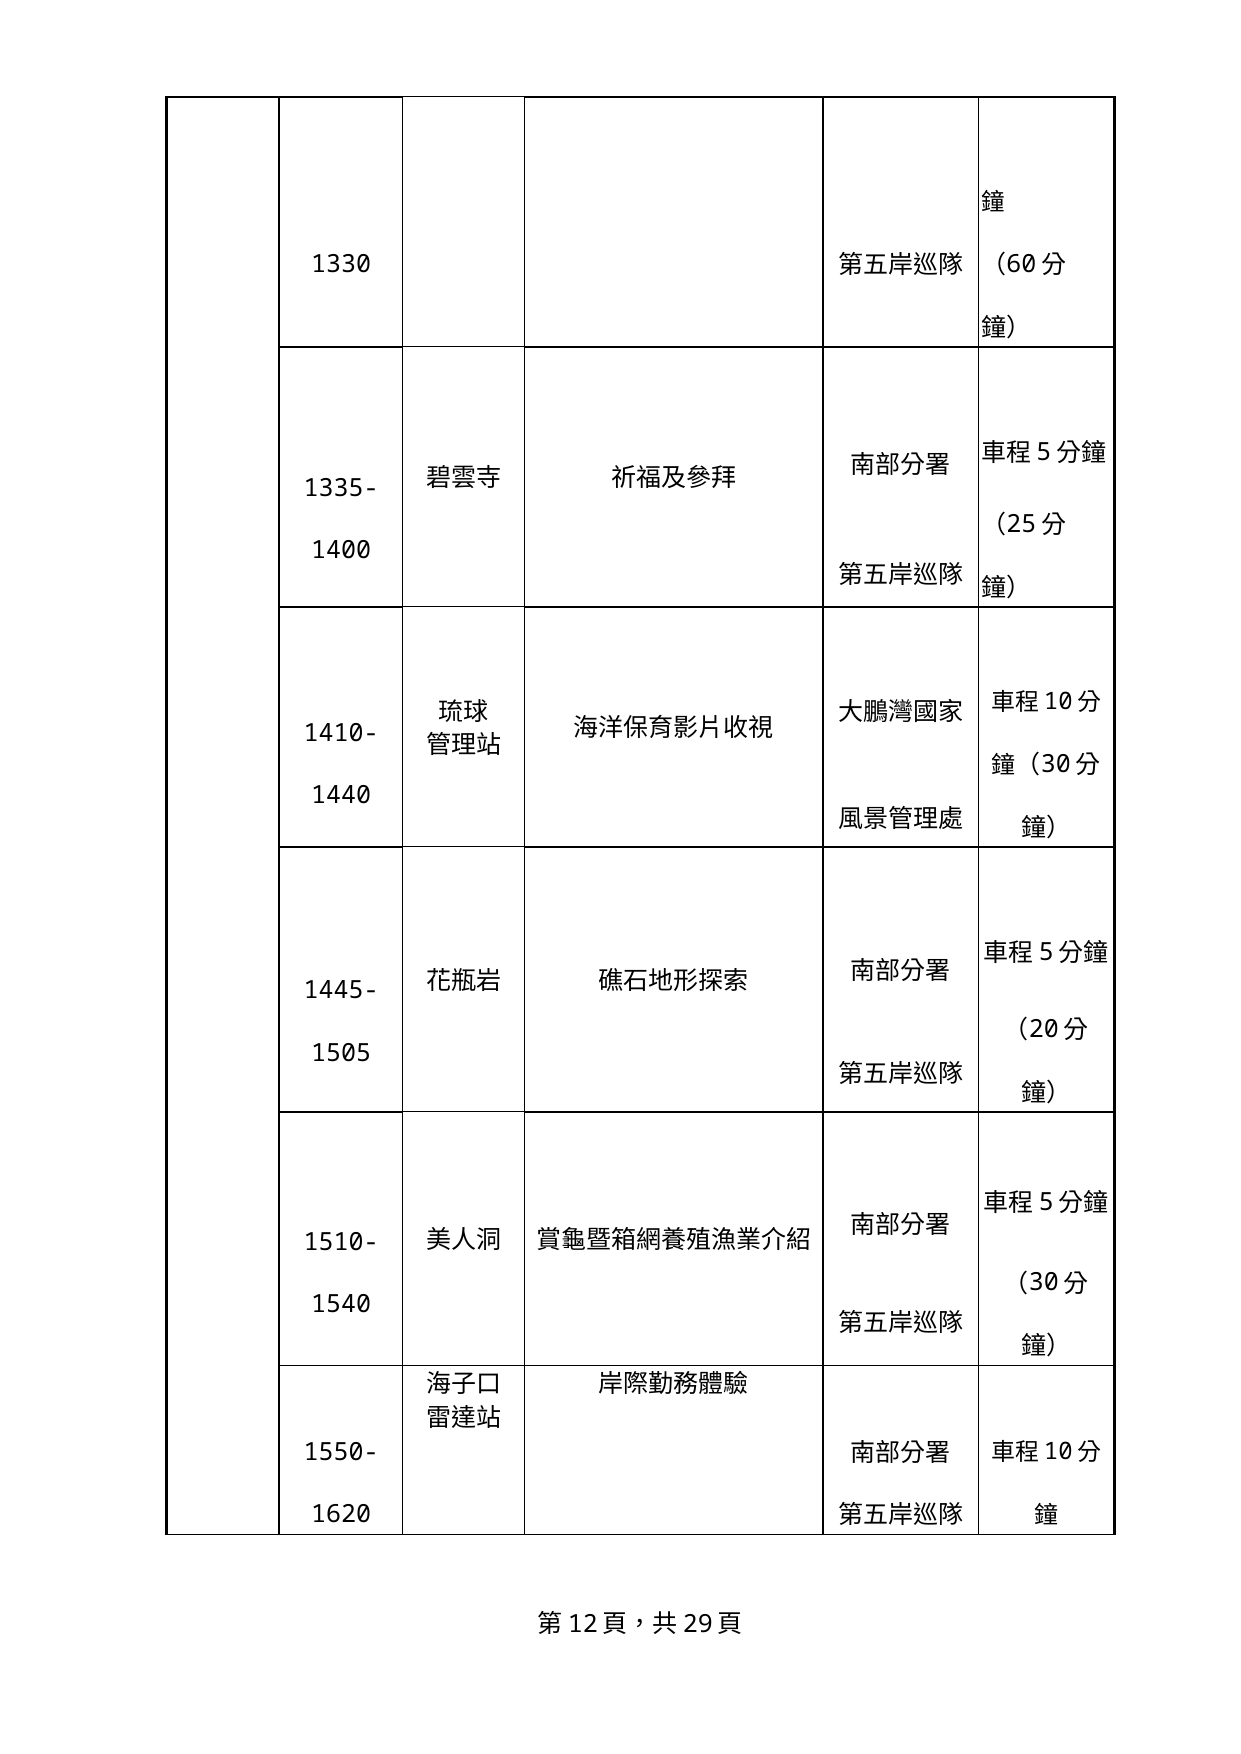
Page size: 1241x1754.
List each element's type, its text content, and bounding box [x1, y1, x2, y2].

table_cell 礁石地形探索 [525, 848, 822, 1111]
table_cell 賞龜暨箱網養殖漁業介紹 [525, 1113, 822, 1364]
table_cell 車程5分鐘 （30分鐘） [979, 1113, 1113, 1364]
table_cell 第五岸巡隊 [824, 98, 978, 346]
table_cell 車程5分鐘 （25分鐘） [979, 348, 1113, 606]
table_cell 南部分署 第五岸巡隊 [824, 1113, 978, 1364]
table_cell 南部分署 第五岸巡隊 [824, 1366, 978, 1534]
table_cell [168, 98, 278, 1534]
table_cell 1510-1540 [280, 1113, 402, 1364]
table_cell 鐘 （60分鐘） [979, 98, 1113, 346]
table_cell 碧雲寺 [403, 347, 524, 606]
table_cell [403, 97, 524, 346]
table_cell 花瓶岩 [403, 847, 524, 1111]
table_cell 1445-1505 [280, 848, 402, 1111]
table_cell 車程10分鐘 [979, 1366, 1113, 1534]
table_cell 祈福及參拜 [525, 348, 822, 606]
table_cell 南部分署 第五岸巡隊 [824, 348, 978, 606]
table_cell 車程5分鐘 （20分鐘） [979, 848, 1113, 1111]
table_cell 海洋保育影片收視 [525, 608, 822, 846]
table_cell 1550-1620 [280, 1366, 402, 1534]
table_cell 1335-1400 [280, 348, 402, 606]
table_cell 琉球 管理站 [403, 607, 524, 846]
table_cell 1330 [280, 98, 402, 346]
table_cell 大鵬灣國家 風景管理處 [824, 608, 978, 846]
table_cell 岸際勤務體驗 [525, 1366, 822, 1534]
table_cell 南部分署 第五岸巡隊 [824, 848, 978, 1111]
table_cell 車程10分鐘（30分鐘） [979, 608, 1113, 846]
table_cell [525, 98, 822, 346]
table_cell 海子口 雷達站 [403, 1366, 524, 1534]
table_cell 美人洞 [403, 1112, 524, 1364]
table_cell 1410-1440 [280, 608, 402, 846]
